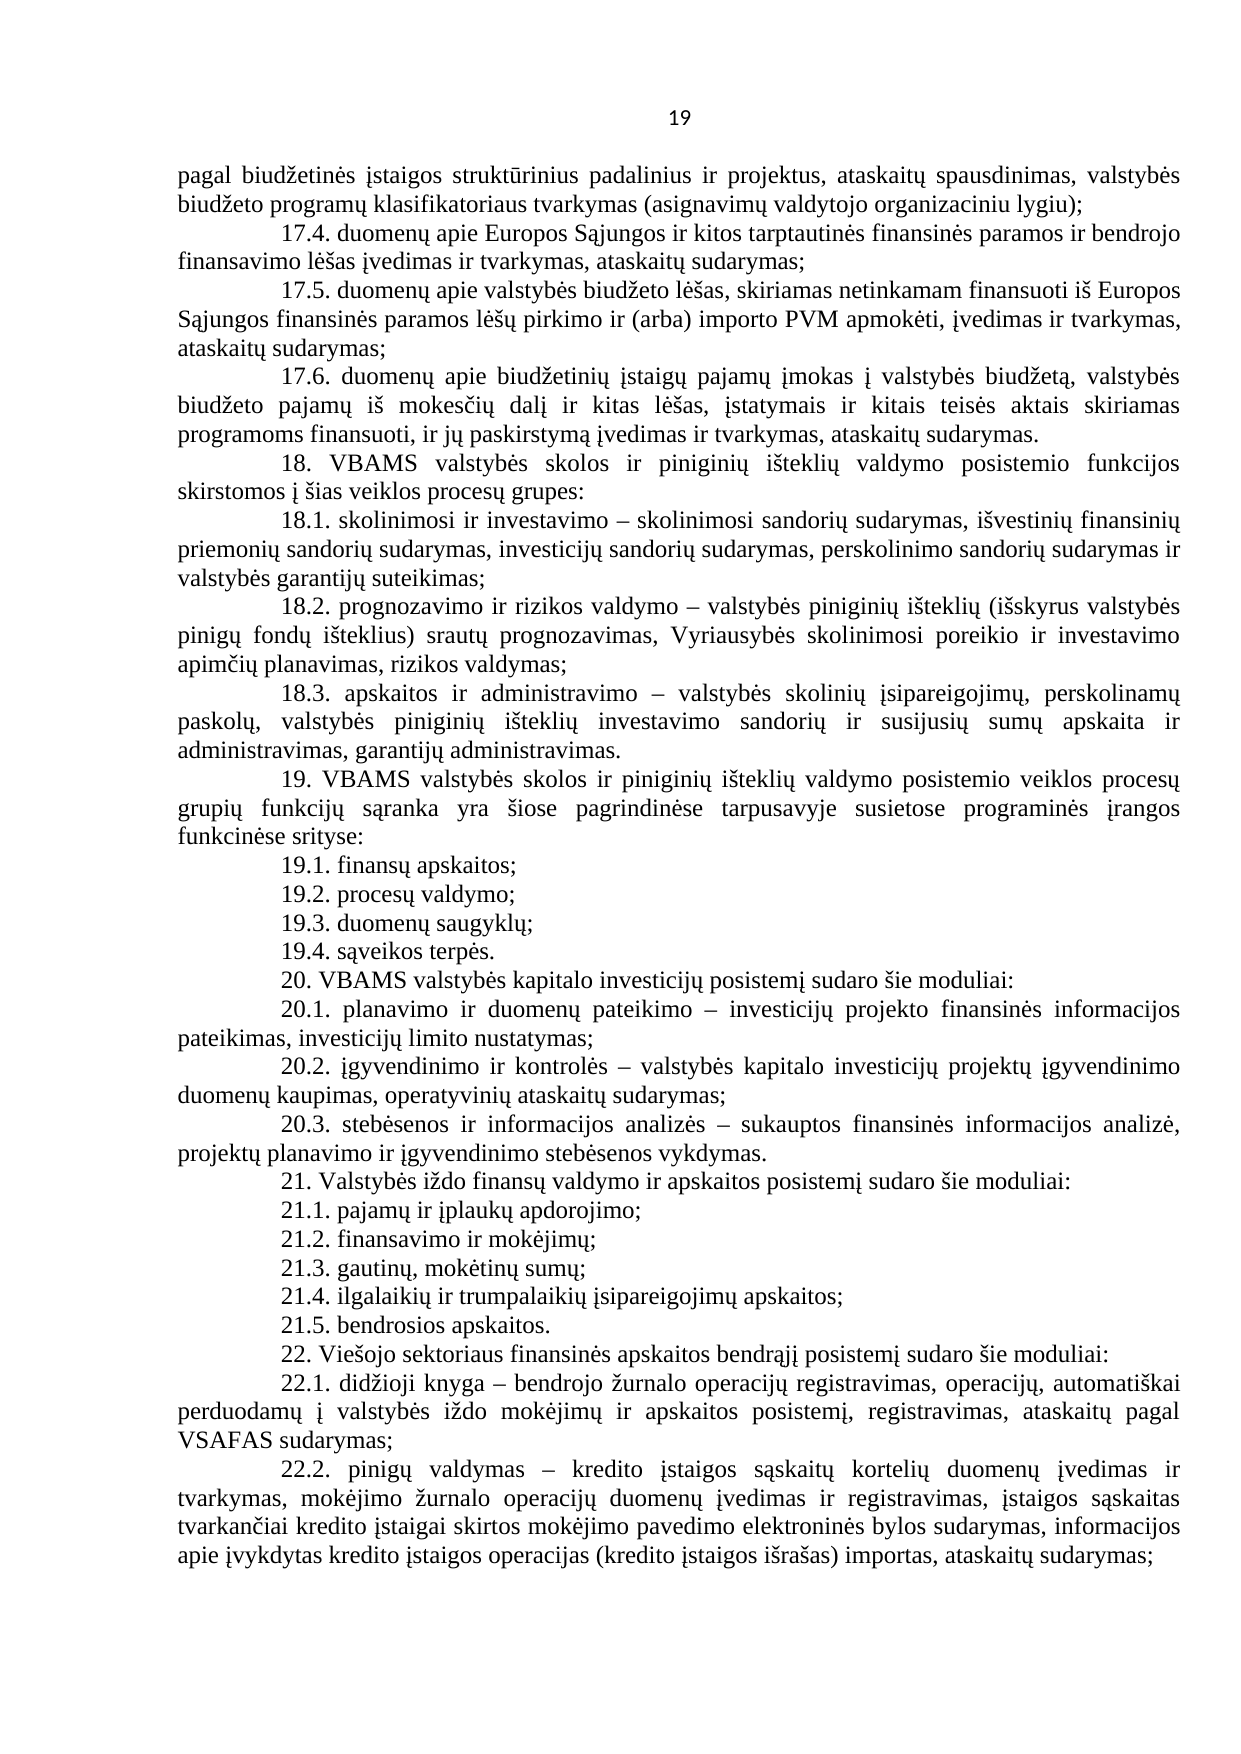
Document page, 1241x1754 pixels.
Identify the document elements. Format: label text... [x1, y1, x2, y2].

text 19.2. procesų valdymo; [177, 879, 1181, 908]
text pagal biudžetinės įstaigos struktūrinius padalinius ir projektus, ataskaitų spausdinimas, valstybės biudžeto programų klasifikatoriaus tvarkymas (asignavimų valdytojo organizaciniu lygiu); [177, 160, 1181, 218]
text 22.1. didžioji knyga – bendrojo žurnalo operacijų registravimas, operacijų, automatiškai perduodamų į valstybės iždo mokėjimų ir apskaitos posistemį, registravimas, ataskaitų pagal VSAFAS sudarymas; [177, 1368, 1181, 1454]
text 20.2. įgyvendinimo ir kontrolės – valstybės kapitalo investicijų projektų įgyvendinimo duomenų kaupimas, operatyvinių ataskaitų sudarymas; [177, 1051, 1181, 1109]
text 21.3. gautinų, mokėtinų sumų; [177, 1253, 1181, 1281]
text 21. Valstybės iždo finansų valdymo ir apskaitos posistemį sudaro šie moduliai: [177, 1166, 1181, 1195]
text 18.3. apskaitos ir administravimo – valstybės skolinių įsipareigojimų, perskolinamų paskolų, valstybės piniginių išteklių investavimo sandorių ir susijusių sumų apskaita ir administravimas, garantijų administravimas. [177, 678, 1181, 764]
text 21.1. pajamų ir įplaukų apdorojimo; [177, 1195, 1181, 1224]
text 17.4. duomenų apie Europos Sąjungos ir kitos tarptautinės finansinės paramos ir bendrojo finansavimo lėšas įvedimas ir tvarkymas, ataskaitų sudarymas; [177, 218, 1181, 275]
text 21.2. finansavimo ir mokėjimų; [177, 1224, 1181, 1253]
text 19.3. duomenų saugyklų; [177, 908, 1181, 936]
text 22.2. pinigų valdymas – kredito įstaigos sąskaitų kortelių duomenų įvedimas ir tvarkymas, mokėjimo žurnalo operacijų duomenų įvedimas ir registravimas, įstaigos sąskaitas tvarkančiai kredito įstaigai skirtos mokėjimo pavedimo elektroninės bylos sudarymas, informacijos apie įvykdytas kredito įstaigos operacijas (kredito įstaigos išrašas) importas, ataskaitų sudarymas; [177, 1454, 1181, 1569]
text 20.3. stebėsenos ir informacijos analizės – sukauptos finansinės informacijos analizė, projektų planavimo ir įgyvendinimo stebėsenos vykdymas. [177, 1109, 1181, 1166]
text 18. VBAMS valstybės skolos ir piniginių išteklių valdymo posistemio funkcijos skirstomos į šias veiklos procesų grupes: [177, 448, 1181, 505]
text 18.2. prognozavimo ir rizikos valdymo – valstybės piniginių išteklių (išskyrus valstybės pinigų fondų išteklius) srautų prognozavimas, Vyriausybės skolinimosi poreikio ir investavimo apimčių planavimas, rizikos valdymas; [177, 591, 1181, 678]
text 20.1. planavimo ir duomenų pateikimo – investicijų projekto finansinės informacijos pateikimas, investicijų limito nustatymas; [177, 994, 1181, 1051]
text 17.6. duomenų apie biudžetinių įstaigų pajamų įmokas į valstybės biudžetą, valstybės biudžeto pajamų iš mokesčių dalį ir kitas lėšas, įstatymais ir kitais teisės aktais skiriamas programoms finansuoti, ir jų paskirstymą įvedimas ir tvarkymas, ataskaitų sudarymas. [177, 361, 1181, 448]
text 19.4. sąveikos terpės. [177, 936, 1181, 965]
text 19. VBAMS valstybės skolos ir piniginių išteklių valdymo posistemio veiklos procesų grupių funkcijų sąranka yra šiose pagrindinėse tarpusavyje susietose programinės įrangos funkcinėse srityse: [177, 764, 1181, 850]
text 21.5. bendrosios apskaitos. [177, 1310, 1181, 1339]
text 22. Viešojo sektoriaus finansinės apskaitos bendrąjį posistemį sudaro šie moduliai: [177, 1339, 1181, 1368]
text 18.1. skolinimosi ir investavimo – skolinimosi sandorių sudarymas, išvestinių finansinių priemonių sandorių sudarymas, investicijų sandorių sudarymas, perskolinimo sandorių sudarymas ir valstybės garantijų suteikimas; [177, 505, 1181, 591]
text 17.5. duomenų apie valstybės biudžeto lėšas, skiriamas netinkamam finansuoti iš Europos Sąjungos finansinės paramos lėšų pirkimo ir (arba) importo PVM apmokėti, įvedimas ir tvarkymas, ataskaitų sudarymas; [177, 275, 1181, 361]
text 19.1. finansų apskaitos; [177, 850, 1181, 879]
text 21.4. ilgalaikių ir trumpalaikių įsipareigojimų apskaitos; [177, 1281, 1181, 1310]
text 20. VBAMS valstybės kapitalo investicijų posistemį sudaro šie moduliai: [177, 965, 1181, 994]
